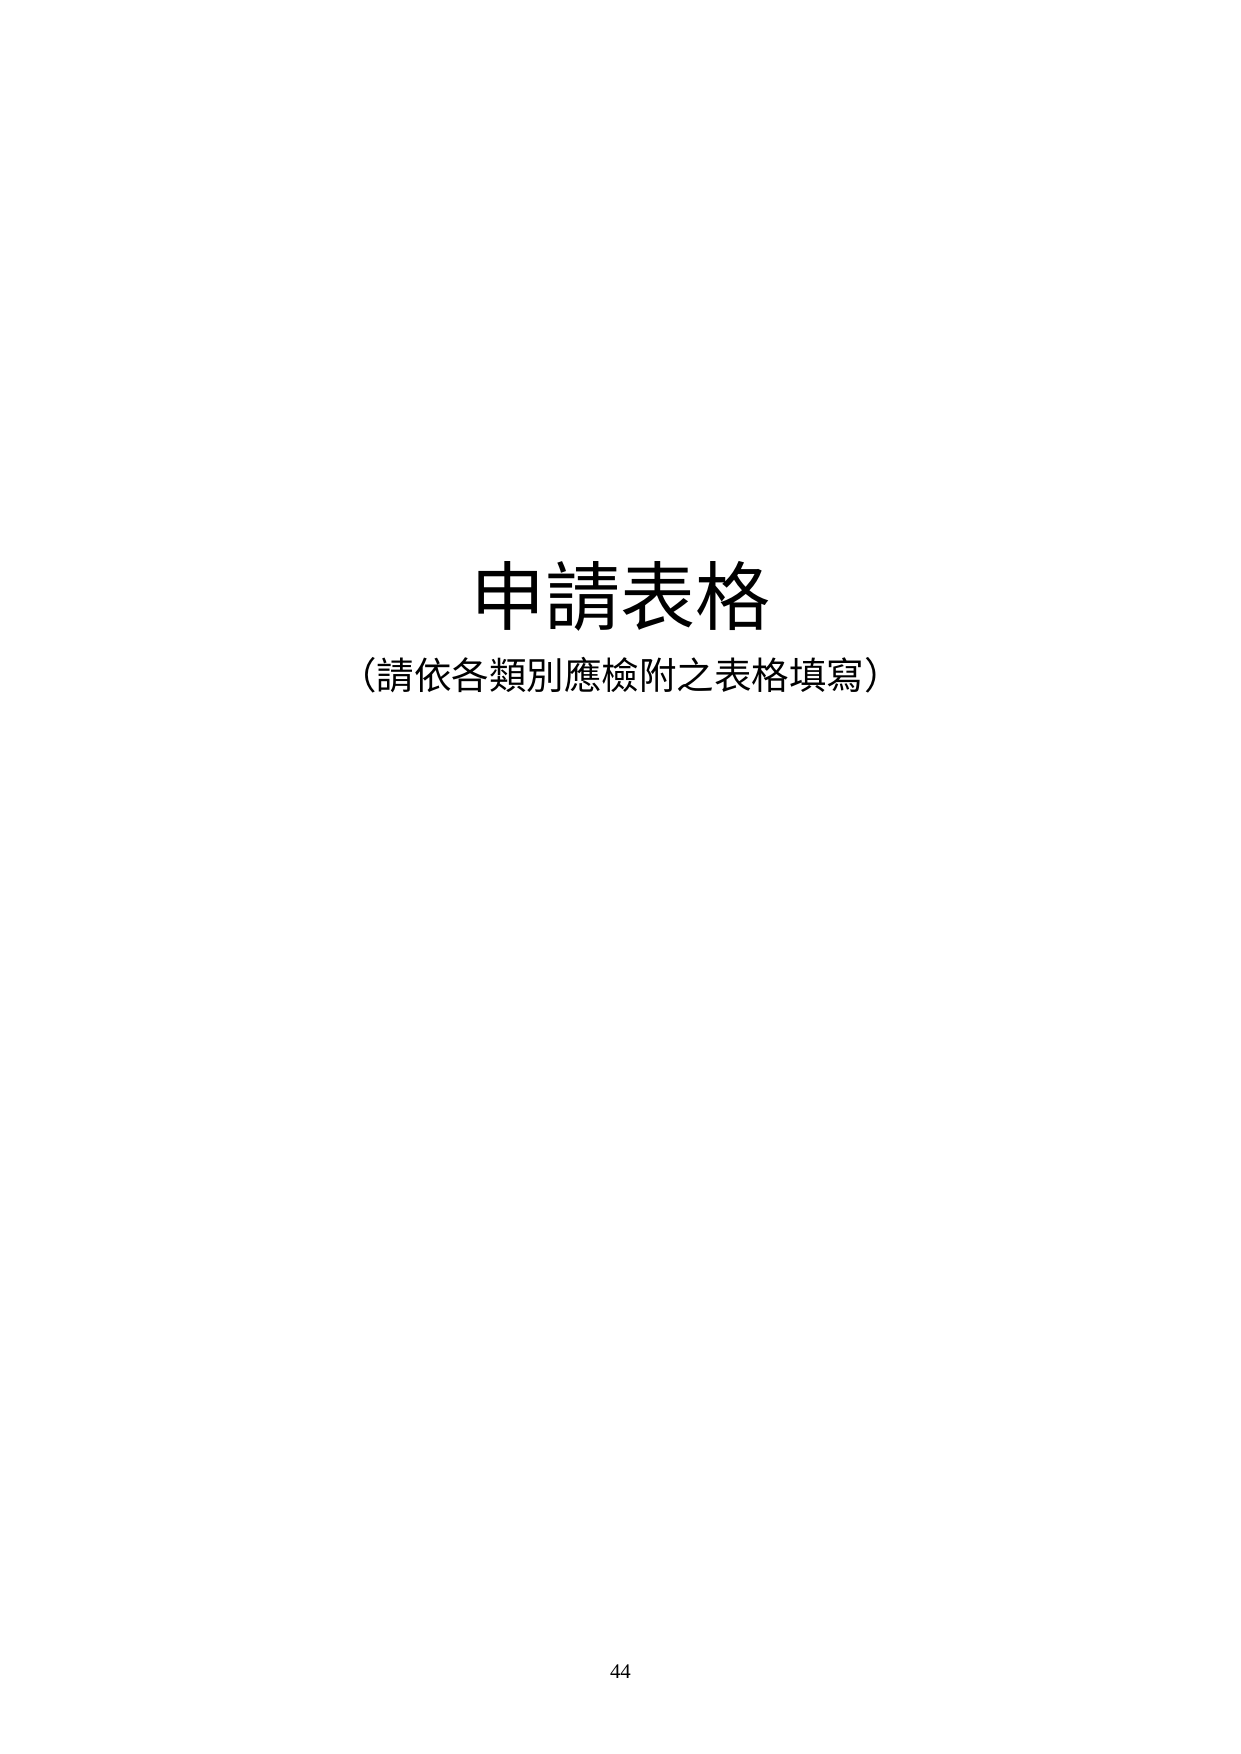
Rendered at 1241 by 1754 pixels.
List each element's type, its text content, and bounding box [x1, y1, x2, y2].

text 申請表格 [118, 537, 1122, 646]
text （請依各類別應檢附之表格填寫） [118, 646, 1122, 700]
